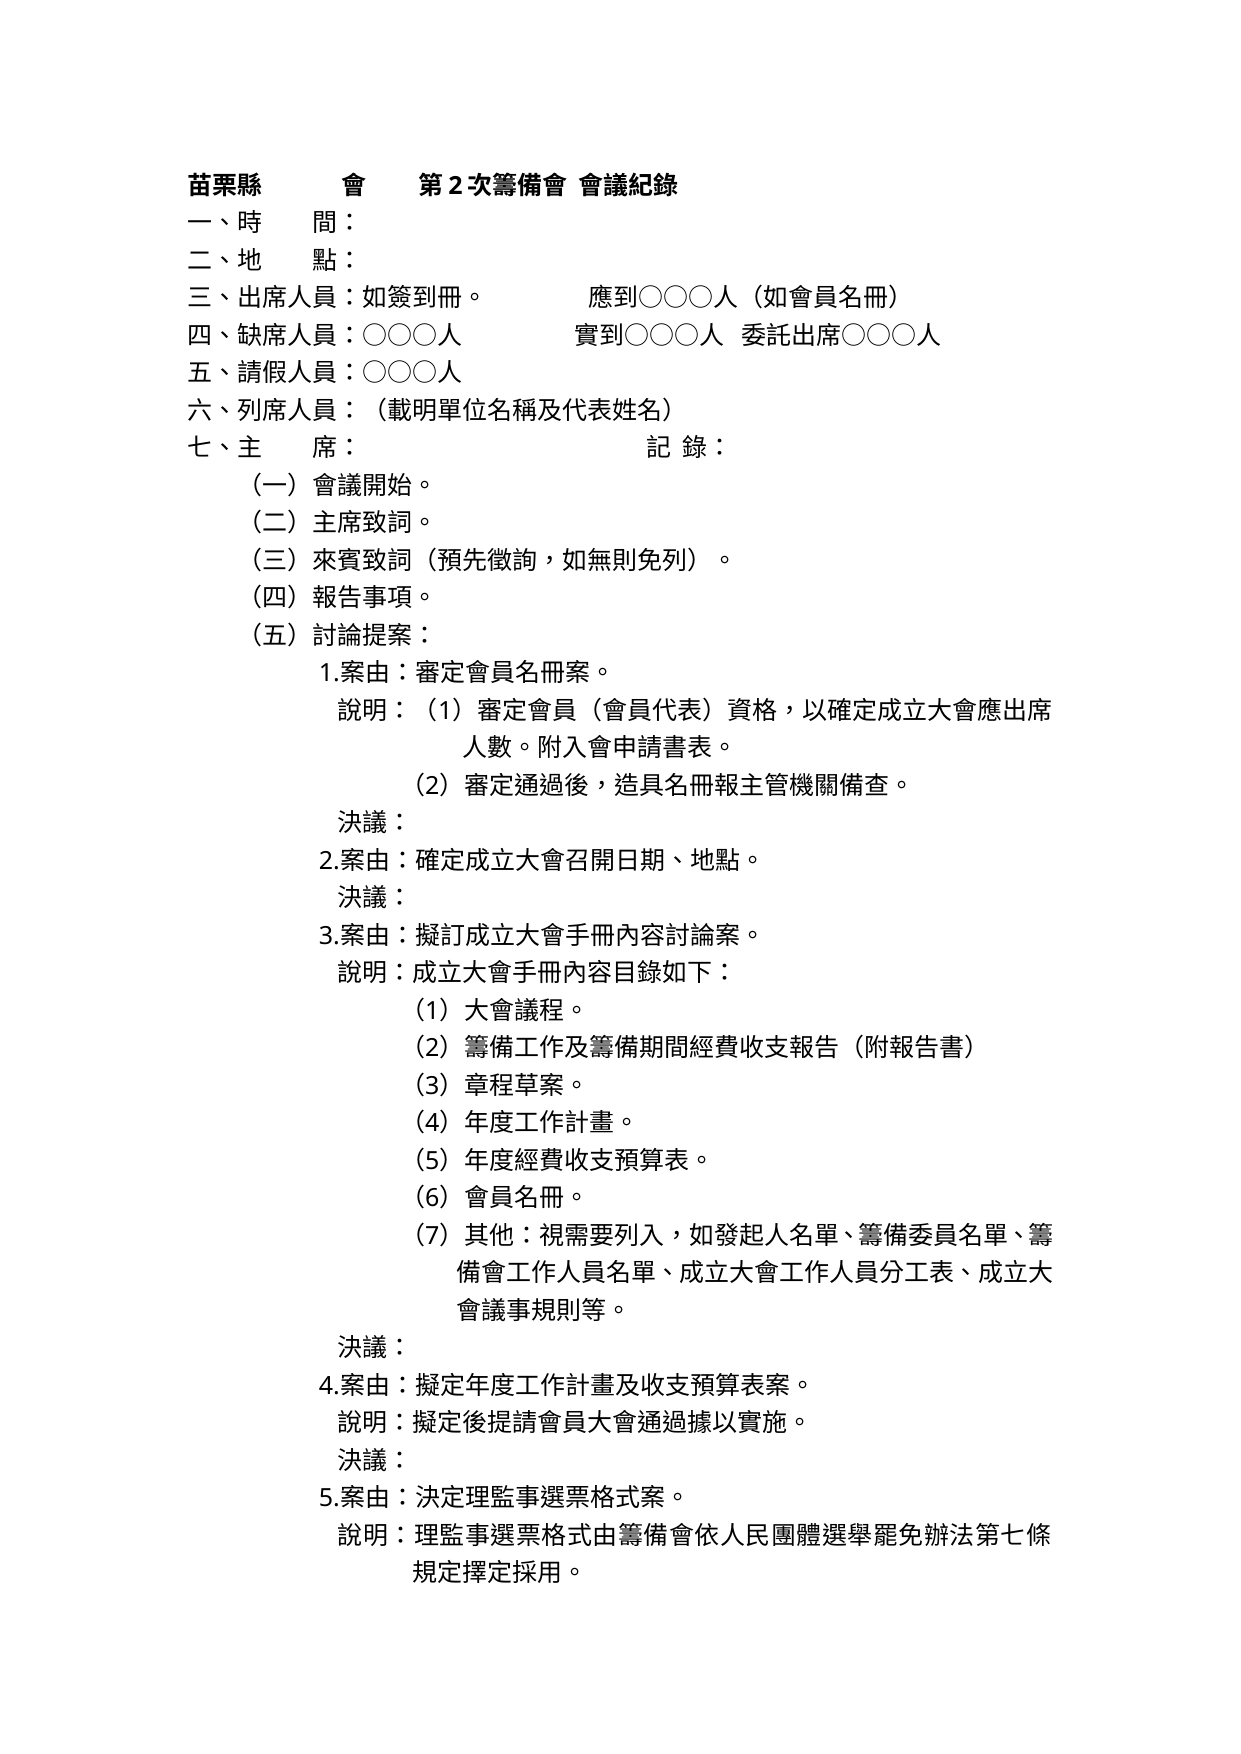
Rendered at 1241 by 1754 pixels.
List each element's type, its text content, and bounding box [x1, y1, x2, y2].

text （二）主席致詞。 [237, 502, 1053, 539]
text 說明：理監事選票格式由籌備會依人民團體選舉罷免辦法第七條規定擇定採用。 [337, 1514, 1053, 1589]
text 四、缺席人員：○○○人 實到○○○人 委託出席○○○人 [187, 314, 1053, 352]
text （7）其他：視需要列入，如發起人名單、籌備委員名單、籌備會工作人員名單、成立大會工作人員分工表、成立大會議事規則等。 [400, 1214, 1053, 1327]
text 六、列席人員：（載明單位名稱及代表姓名） [187, 389, 1053, 427]
text （三）來賓致詞（預先徵詢，如無則免列）。 [237, 539, 1053, 577]
text 說明：成立大會手冊內容目錄如下： [337, 952, 1053, 989]
text 三、出席人員：如簽到冊。 應到○○○人（如會員名冊） [187, 277, 1053, 314]
text （5）年度經費收支預算表。 [400, 1139, 1053, 1177]
text 決議： [337, 802, 1053, 839]
text （四）報告事項。 [237, 577, 1053, 614]
text （2）審定通過後，造具名冊報主管機關備查。 [400, 764, 1053, 802]
text 二、地 點： [187, 239, 1053, 277]
text 2.案由：確定成立大會召開日期、地點。 [319, 839, 1053, 877]
text （2）籌備工作及籌備期間經費收支報告（附報告書） [400, 1027, 1053, 1064]
text 一、時 間： [187, 202, 1053, 239]
text （6）會員名冊。 [400, 1177, 1053, 1214]
text 1.案由：審定會員名冊案。 [319, 652, 1053, 689]
text （一）會議開始。 [237, 464, 1053, 502]
text 五、請假人員：○○○人 [187, 352, 1053, 389]
text 4.案由：擬定年度工作計畫及收支預算表案。 [319, 1364, 1053, 1402]
text 七、主 席： 記 錄： [187, 427, 1053, 464]
text 苗栗縣 會 第2次籌備會 會議紀錄 [187, 164, 1053, 202]
text 說明：擬定後提請會員大會通過據以實施。 [337, 1402, 1053, 1439]
text 決議： [337, 877, 1053, 914]
text 3.案由：擬訂成立大會手冊內容討論案。 [319, 914, 1053, 952]
text （五）討論提案： [237, 614, 1053, 652]
text 決議： [337, 1439, 1053, 1477]
text （3）章程草案。 [400, 1064, 1053, 1102]
text 5.案由：決定理監事選票格式案。 [319, 1477, 1053, 1514]
text （4）年度工作計畫。 [400, 1102, 1053, 1139]
text 決議： [337, 1327, 1053, 1364]
text （1）大會議程。 [400, 989, 1053, 1027]
text 說明：（1）審定會員（會員代表）資格，以確定成立大會應出席人數。附入會申請書表。 [338, 689, 1053, 764]
